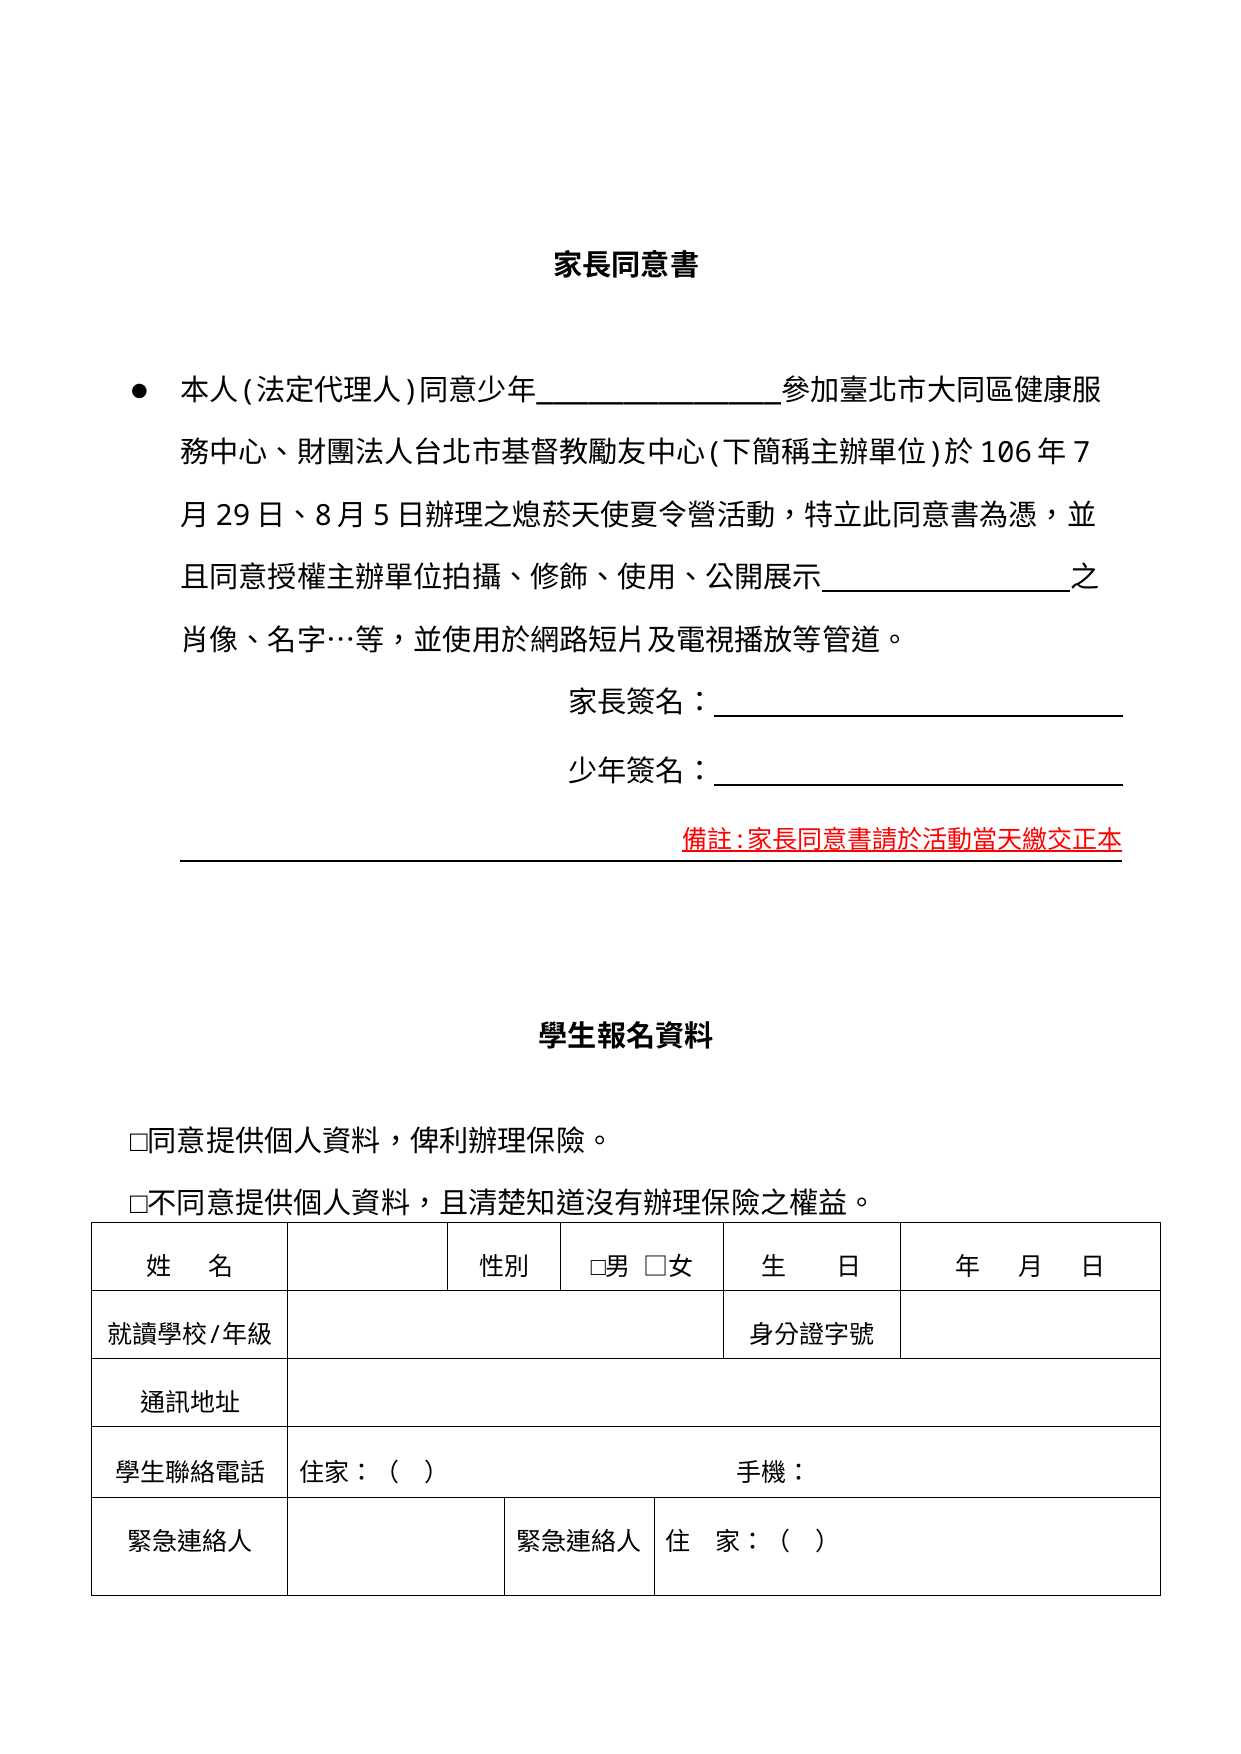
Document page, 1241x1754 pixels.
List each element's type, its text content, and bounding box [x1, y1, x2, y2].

table_header 姓 名 [92, 1223, 287, 1290]
table_cell 住 家：（ ） [655, 1498, 1160, 1595]
table_cell 就讀學校/年級 [92, 1291, 287, 1358]
text 少年簽名： [180, 727, 1122, 789]
table_cell [901, 1291, 1160, 1358]
text 家長同意書 [130, 221, 1122, 283]
table_header [288, 1223, 447, 1290]
table_header □男 □女 [561, 1223, 723, 1290]
text □同意提供個人資料，俾利辦理保險。 [130, 1117, 1122, 1160]
table_header 性別 [448, 1223, 560, 1290]
table_header 生 日 [724, 1223, 900, 1290]
table_cell 緊急連絡人 [505, 1498, 654, 1595]
text □不同意提供個人資料，且清楚知道沒有辦理保險之權益。 [130, 1160, 1122, 1222]
table_cell 學生聯絡電話 [92, 1427, 287, 1497]
table_cell 緊急連絡人 [92, 1498, 287, 1595]
text 備註:家長同意書請於活動當天繳交正本 [180, 796, 1122, 860]
text 家長簽名： [180, 658, 1122, 721]
text 學生報名資料 [130, 992, 1122, 1055]
table_cell 身分證字號 [724, 1291, 900, 1358]
table_header 年 月 日 [901, 1223, 1160, 1290]
table_cell [288, 1498, 504, 1595]
list 本人(法定代理人)同意少年______________參加臺北市大同區健康服務中心、財團法人台北市基督教勵友中心(下簡稱主辦單位)於106年7月29日、8月5日辦理之熄菸天使夏令營活動，特立此同意書為憑，並且同意授權主辦單位拍攝、修飾、使用、公開展示 之肖像、名字…等，並使用於網路短片及電視播放等管道。 [130, 346, 1122, 658]
table_cell [288, 1291, 723, 1358]
table_cell [288, 1359, 1160, 1426]
table_cell 通訊地址 [92, 1359, 287, 1426]
table_cell 住家：（ ） 手機： [288, 1427, 1160, 1497]
